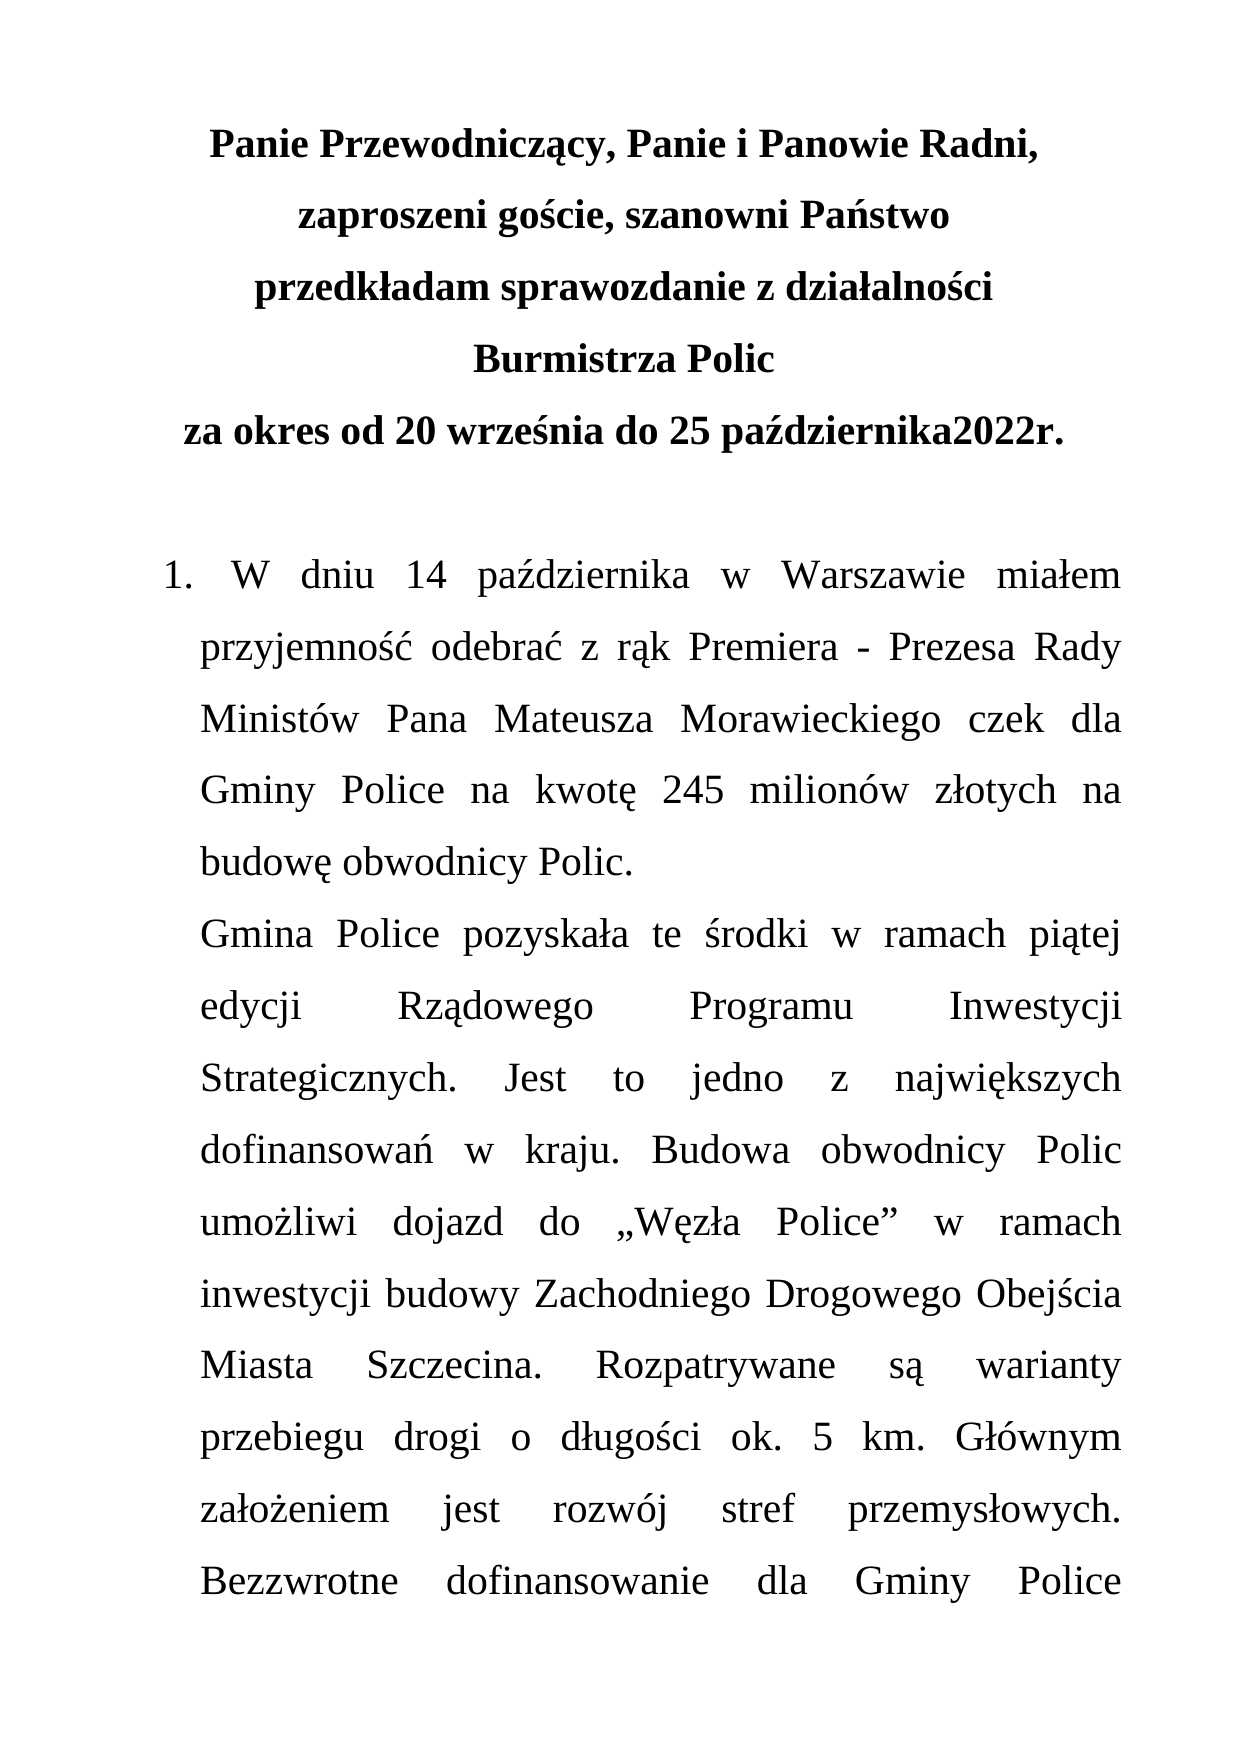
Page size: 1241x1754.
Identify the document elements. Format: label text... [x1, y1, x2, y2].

list Gmina Police pozyskała te środki w ramach piątej edycji Rządowego Programu Inwestycji Strategicznych. Jest to jedno z największych dofinansowań w kraju. Budowa obwodnicy Polic umożliwi dojazd do „Węzła Police” w ramach inwestycji budowy Zachodniego Drogowego Obejścia Miasta Szczecina. Rozpatrywane są warianty przebiegu drogi o długości ok. 5 km. Głównym założeniem jest rozwój stref przemysłowych. Bezzwrotne dofinansowanie dla Gminy Police [162, 909, 1123, 1603]
text przedkładam sprawozdanie z działalności [125, 262, 1123, 310]
text Panie Przewodniczący, Panie i Panowie Radni, zaproszeni goście, szanowni Państwo [125, 118, 1123, 238]
text Burmistrza Polic [125, 334, 1123, 382]
text za okres od 20 września do 25 października2022r. [125, 406, 1123, 453]
list W dniu 14 października w Warszawie miałem przyjemność odebrać z rąk Premiera - Prezesa Rady Ministów Pana Mateusza Morawieckiego czek dla Gminy Police na kwotę 245 milionów złotych na budowę obwodnicy Polic. [162, 549, 1123, 885]
